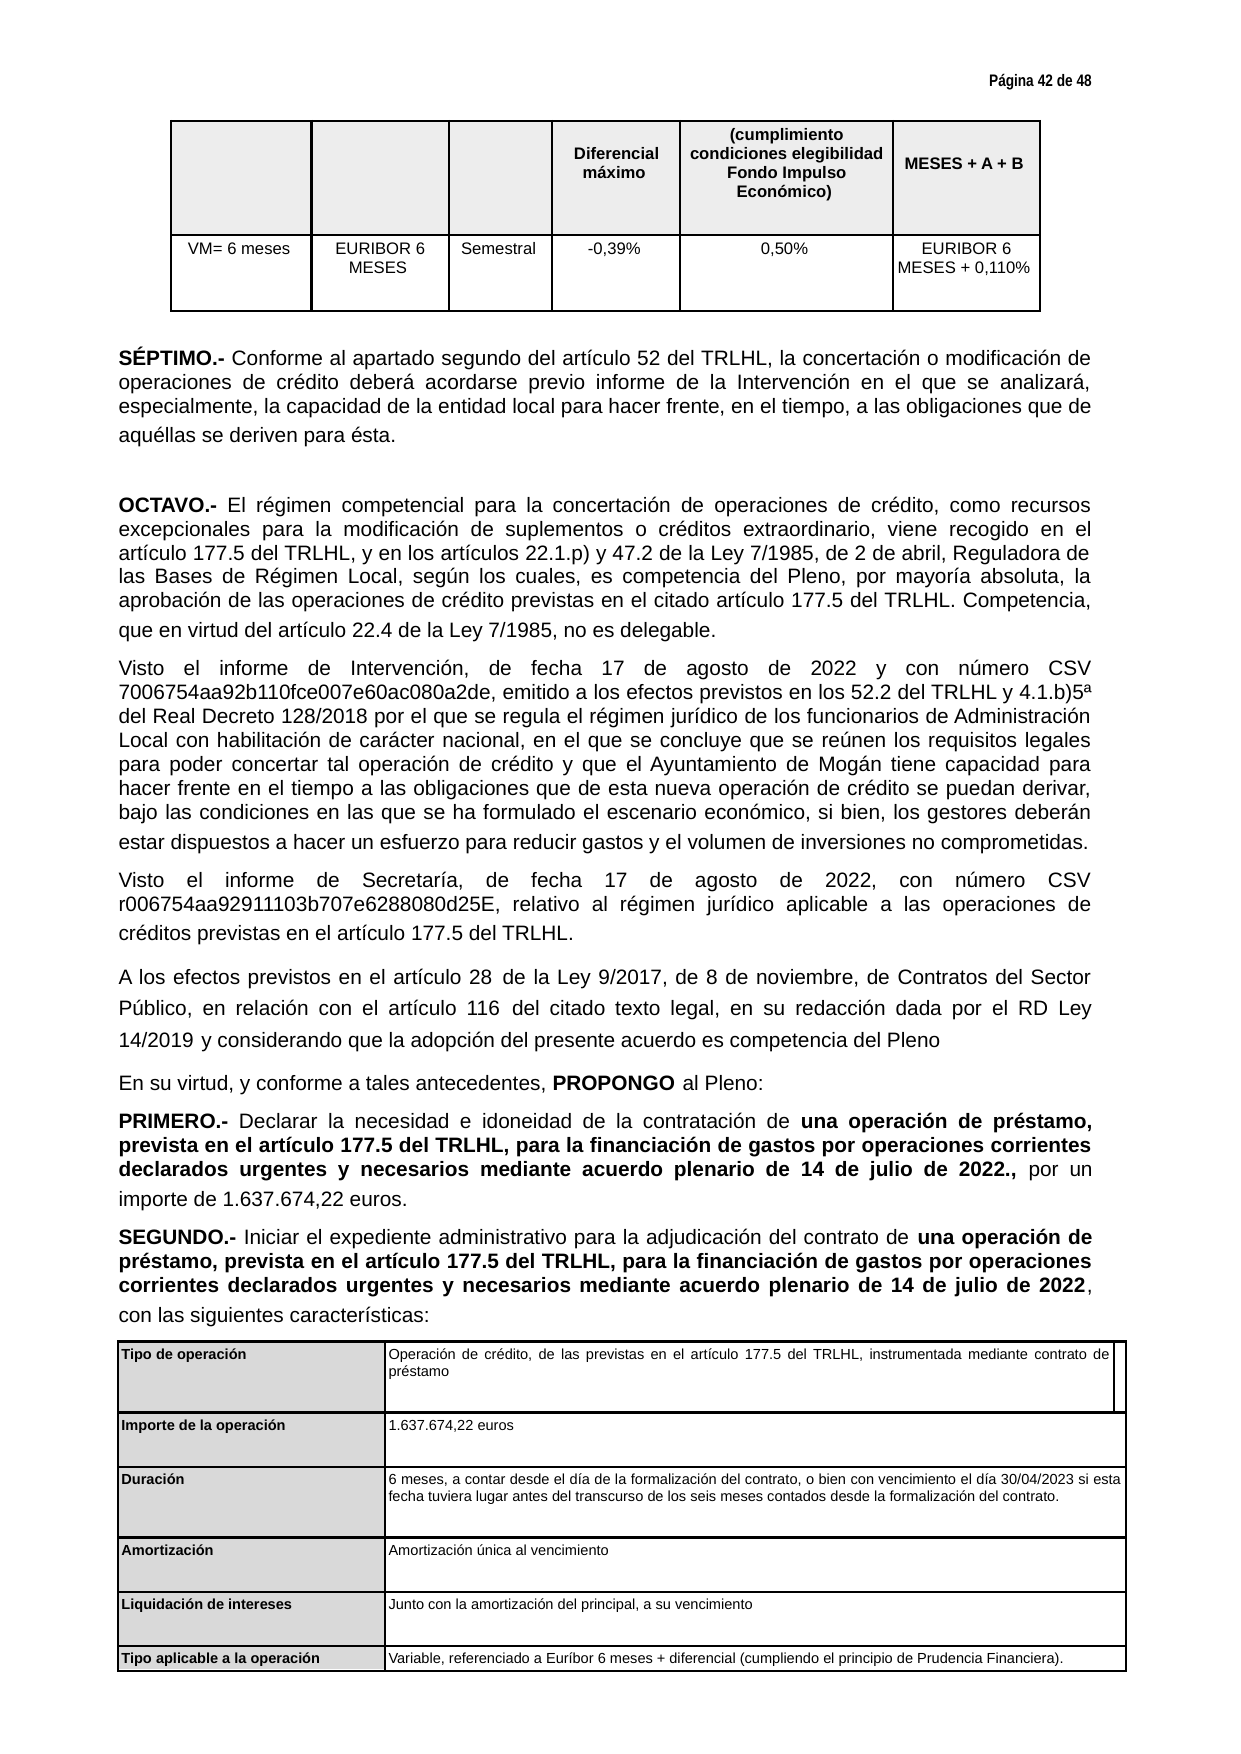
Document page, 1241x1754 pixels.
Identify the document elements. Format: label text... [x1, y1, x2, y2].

table_cell Semestral [450, 236, 551, 309]
table_cell EURIBOR 6 MESES + 0,110% [894, 236, 1039, 309]
table_header [1115, 1343, 1125, 1411]
text Visto el informe de Intervención, de fecha 17 de agosto de 2022 y con número CSV 7006754aa92b110fce007e60ac080a2de, emitido a los efectos previstos en los 52.2 del TRLHL y 4.1.b)5ª del Real Decreto 128/2018 por el que se regula el régimen jurídico de los funcionarios de Administración Local con habilitación de carácter nacional, en el que se concluye que se reúnen los requisitos legales para poder concertar tal operación de crédito y que el Ayuntamiento de Mogán tiene capacidad para hacer frente en el tiempo a las obligaciones que de esta nueva operación de crédito se puedan derivar, bajo las condiciones en las que se ha formulado el escenario económico, si bien, los gestores deberán estar dispuestos a hacer un esfuerzo para reducir gastos y el volumen de inversiones no comprometidas. [118, 656, 1092, 855]
table_cell Amortización única al vencimiento [386, 1539, 1125, 1591]
table_cell 1.637.674,22 euros [386, 1414, 1125, 1466]
text SÉPTIMO.- Conforme al apartado segundo del artículo 52 del TRLHL, la concertación o modificación de operaciones de crédito deberá acordarse previo informe de la Intervención en el que se analizará, especialmente, la capacidad de la entidad local para hacer frente, en el tiempo, a las obligaciones que de aquéllas se deriven para ésta. [118, 346, 1092, 449]
table_cell VM= 6 meses [172, 236, 310, 309]
table_header Tipo de operación [119, 1343, 384, 1411]
table_cell Junto con la amortización del principal, a su vencimiento [386, 1593, 1125, 1645]
table_cell Importe de la operación [119, 1414, 384, 1466]
table_cell Duración [119, 1468, 384, 1536]
table_cell 6 meses, a contar desde el día de la formalización del contrato, o bien con vencimiento el día 30/04/2023 si esta fecha tuviera lugar antes del transcurso de los seis meses contados desde la formalización del contrato. [386, 1468, 1125, 1536]
table_header Diferencial máximo [553, 122, 679, 234]
table_cell -0,39% [553, 236, 679, 309]
table_cell Variable, referenciado a Euríbor 6 meses + diferencial (cumpliendo el principio de Prudencia Financiera). [386, 1647, 1125, 1669]
text A los efectos previstos en el artículo 28 de la Ley 9/2017, de 8 de noviembre, de Contratos del Sector Público, en relación con el artículo 116 del citado texto legal, en su redacción dada por el RD Ley 14/2019 y considerando que la adopción del presente acuerdo es competencia del Pleno [118, 959, 1092, 1053]
table_header Operación de crédito, de las previstas en el artículo 177.5 del TRLHL, instrumentada mediante contrato de préstamo [386, 1343, 1113, 1411]
table_header [172, 122, 310, 234]
text En su virtud, y conforme a tales antecedentes, PROPONGO al Pleno: [118, 1065, 1092, 1097]
text OCTAVO.- El régimen competencial para la concertación de operaciones de crédito, como recursos excepcionales para la modificación de suplementos o créditos extraordinario, viene recogido en el artículo 177.5 del TRLHL, y en los artículos 22.1.p) y 47.2 de la Ley 7/1985, de 2 de abril, Reguladora de las Bases de Régimen Local, según los cuales, es competencia del Pleno, por mayoría absoluta, la aprobación de las operaciones de crédito previstas en el citado artículo 177.5 del TRLHL. Competencia, que en virtud del artículo 22.4 de la Ley 7/1985, no es delegable. [118, 461, 1092, 643]
table_cell Amortización [119, 1539, 384, 1591]
table_header MESES + A + B [894, 122, 1039, 234]
table_cell 0,50% [681, 236, 892, 309]
table_cell EURIBOR 6 MESES [313, 236, 448, 309]
table_header (cumplimiento condiciones elegibilidad Fondo Impulso Económico) [681, 122, 892, 234]
table_header [313, 122, 448, 234]
table_cell Tipo aplicable a la operación [119, 1647, 384, 1669]
table_header [450, 122, 551, 234]
text SEGUNDO.- Iniciar el expediente administrativo para la adjudicación del contrato de una operación de préstamo, prevista en el artículo 177.5 del TRLHL, para la financiación de gastos por operaciones corrientes declarados urgentes y necesarios mediante acuerdo plenario de 14 de julio de 2022, con las siguientes características: [118, 1225, 1092, 1328]
text PRIMERO.- Declarar la necesidad e idoneidad de la contratación de una operación de préstamo, prevista en el artículo 177.5 del TRLHL, para la financiación de gastos por operaciones corrientes declarados urgentes y necesarios mediante acuerdo plenario de 14 de julio de 2022., por un importe de 1.637.674,22 euros. [118, 1109, 1092, 1212]
table_cell Liquidación de intereses [119, 1593, 384, 1645]
text Visto el informe de Secretaría, de fecha 17 de agosto de 2022, con número CSV r006754aa92911103b707e6288080d25E, relativo al régimen jurídico aplicable a las operaciones de créditos previstas en el artículo 177.5 del TRLHL. [118, 867, 1092, 947]
